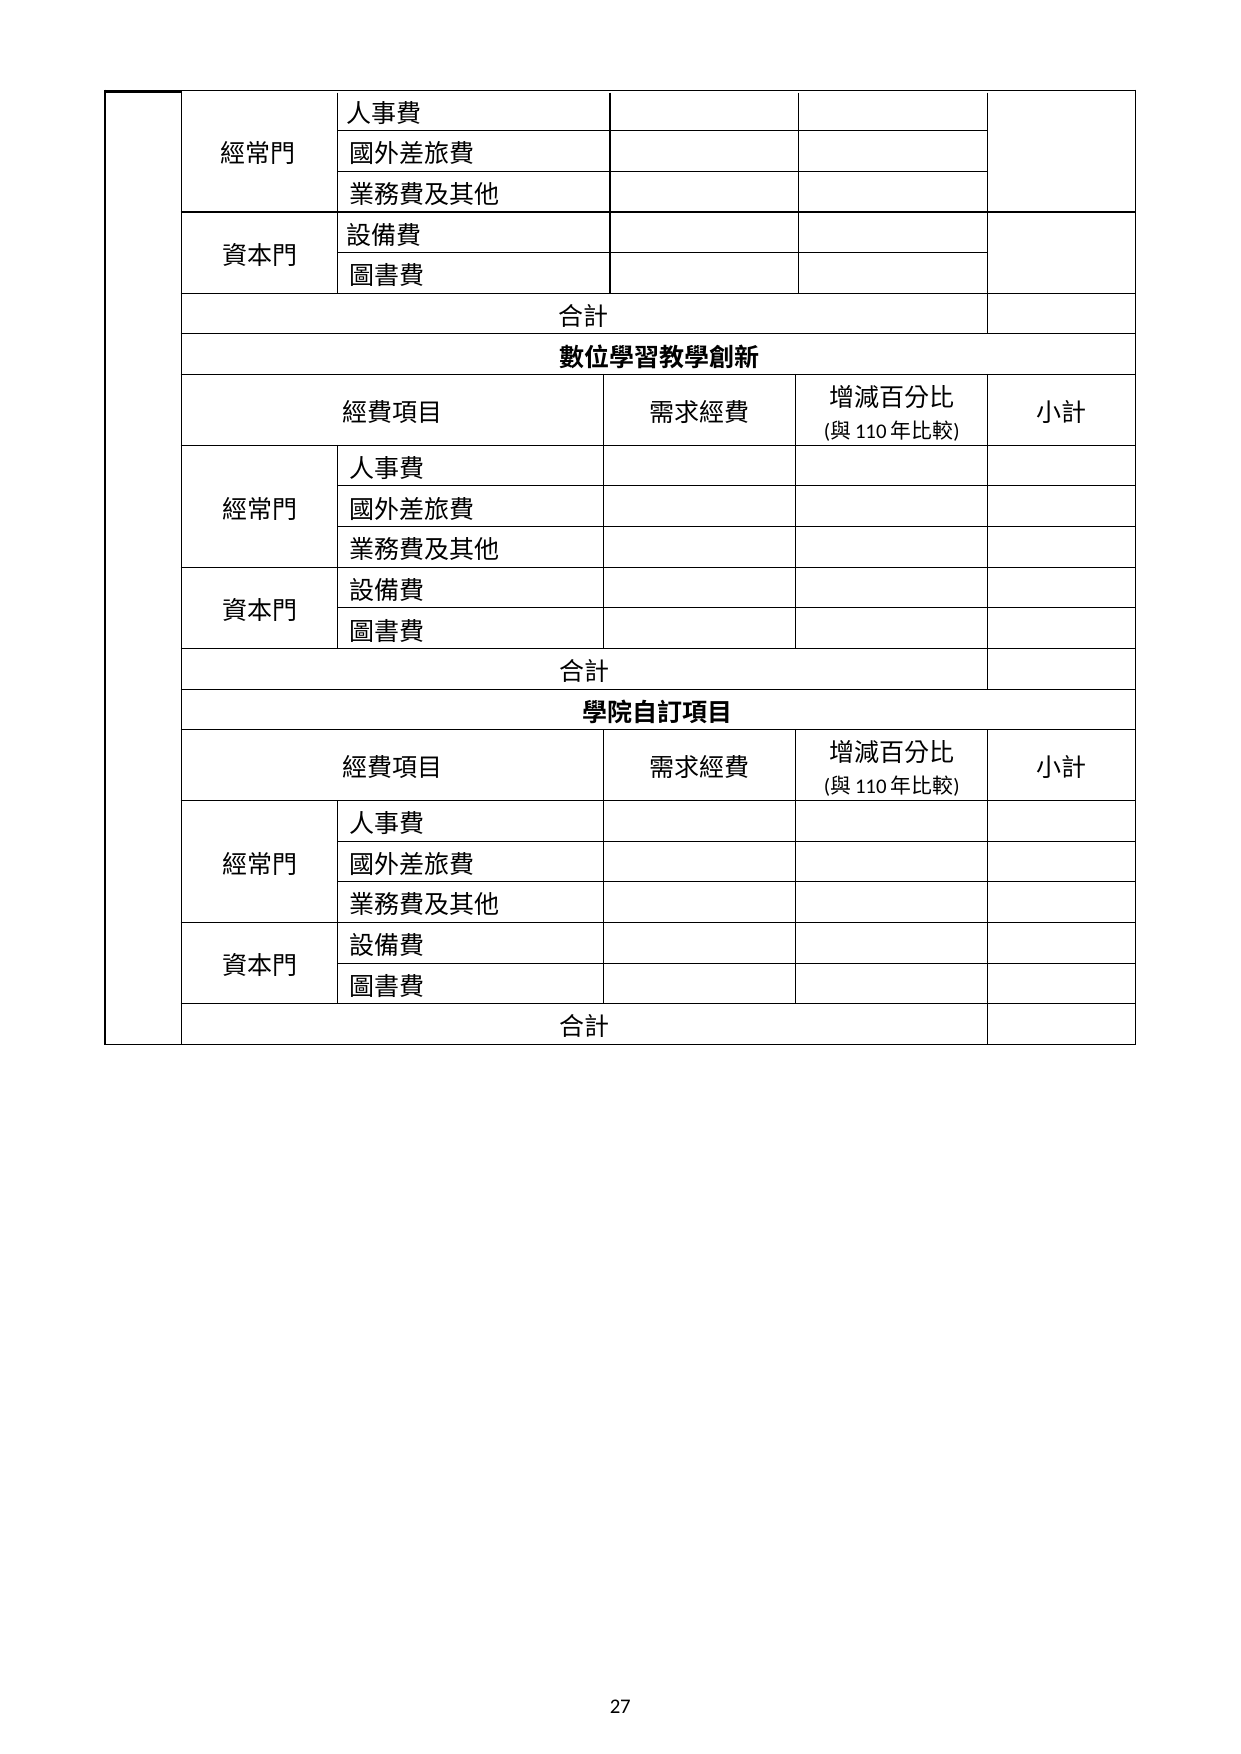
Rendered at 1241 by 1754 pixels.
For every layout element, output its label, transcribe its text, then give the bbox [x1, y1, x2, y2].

table_cell 小計 [988, 730, 1135, 800]
table_cell [604, 964, 795, 1003]
table_cell [988, 842, 1135, 881]
table_cell 合計 [182, 649, 987, 688]
table_cell 增減百分比 (與110年比較) [796, 730, 987, 800]
table_cell 業務費及其他 [338, 172, 609, 211]
table_cell [796, 446, 987, 485]
table_cell [604, 801, 795, 841]
table_cell 人事費 [338, 91, 610, 130]
table_cell 圖書費 [338, 253, 609, 293]
table_cell [604, 446, 795, 485]
table_cell 設備費 [338, 923, 603, 962]
table_cell [988, 527, 1135, 567]
table_cell [988, 446, 1135, 485]
table_cell [604, 923, 795, 962]
table_cell [604, 608, 795, 648]
table_cell 設備費 [338, 568, 603, 607]
table_cell 圖書費 [338, 608, 603, 648]
table_cell 經常門 [182, 446, 337, 567]
table_cell [796, 527, 987, 567]
table_cell 小計 [988, 375, 1135, 445]
table_cell [988, 1004, 1135, 1044]
table_cell [611, 172, 798, 211]
table_cell 經費項目 [182, 730, 603, 800]
table_cell 資本門 [182, 568, 337, 648]
table_cell [988, 213, 1135, 293]
table_cell [799, 213, 987, 252]
table_cell 學院自訂項目 [182, 690, 1135, 729]
table_cell [988, 486, 1135, 526]
table_cell [988, 91, 1135, 211]
table_cell [988, 568, 1135, 607]
table_cell [799, 91, 987, 130]
table_cell [988, 294, 1135, 333]
table_cell 業務費及其他 [338, 527, 603, 567]
table_cell 資本門 [182, 213, 337, 293]
table_cell [796, 801, 987, 841]
table_cell [799, 172, 987, 211]
table_cell [604, 568, 795, 607]
table_cell [796, 842, 987, 881]
table_cell [604, 486, 795, 526]
table_cell 合計 [182, 1004, 987, 1044]
table_cell 業務費及其他 [338, 882, 603, 922]
table_cell [611, 131, 798, 171]
table_cell [604, 527, 795, 567]
table_cell [988, 882, 1135, 922]
table_cell 增減百分比 (與110年比較) [796, 375, 987, 445]
table_cell [604, 882, 795, 922]
table_cell 經費項目 [182, 375, 603, 445]
table_cell [106, 93, 181, 1044]
table_cell [796, 486, 987, 526]
table_cell [988, 923, 1135, 962]
table_cell [611, 253, 798, 293]
table_cell 國外差旅費 [338, 486, 603, 526]
table_cell [988, 649, 1135, 688]
table_cell [796, 568, 987, 607]
table_cell [988, 801, 1135, 841]
table_cell [988, 964, 1135, 1003]
table_cell [799, 253, 987, 293]
table_cell 國外差旅費 [338, 131, 609, 171]
table_cell 經常門 [182, 801, 337, 922]
table_cell [796, 882, 987, 922]
table_cell [610, 91, 799, 130]
table_cell [796, 964, 987, 1003]
table_cell [611, 213, 798, 252]
table_cell 資本門 [182, 923, 337, 1003]
table_cell 人事費 [338, 446, 603, 485]
table_cell 經常門 [182, 91, 338, 211]
table_cell 國外差旅費 [338, 842, 603, 881]
table_cell [604, 842, 795, 881]
table_cell 數位學習教學創新 [182, 334, 1135, 374]
table_cell 需求經費 [604, 375, 795, 445]
table_cell 設備費 [338, 213, 609, 252]
table_cell 需求經費 [604, 730, 795, 800]
table_cell 圖書費 [338, 964, 603, 1003]
table_cell 合計 [182, 294, 987, 333]
table_cell [796, 923, 987, 962]
table_cell [988, 608, 1135, 648]
table_cell 人事費 [338, 801, 603, 841]
table_cell [799, 131, 987, 171]
table_cell [796, 608, 987, 648]
